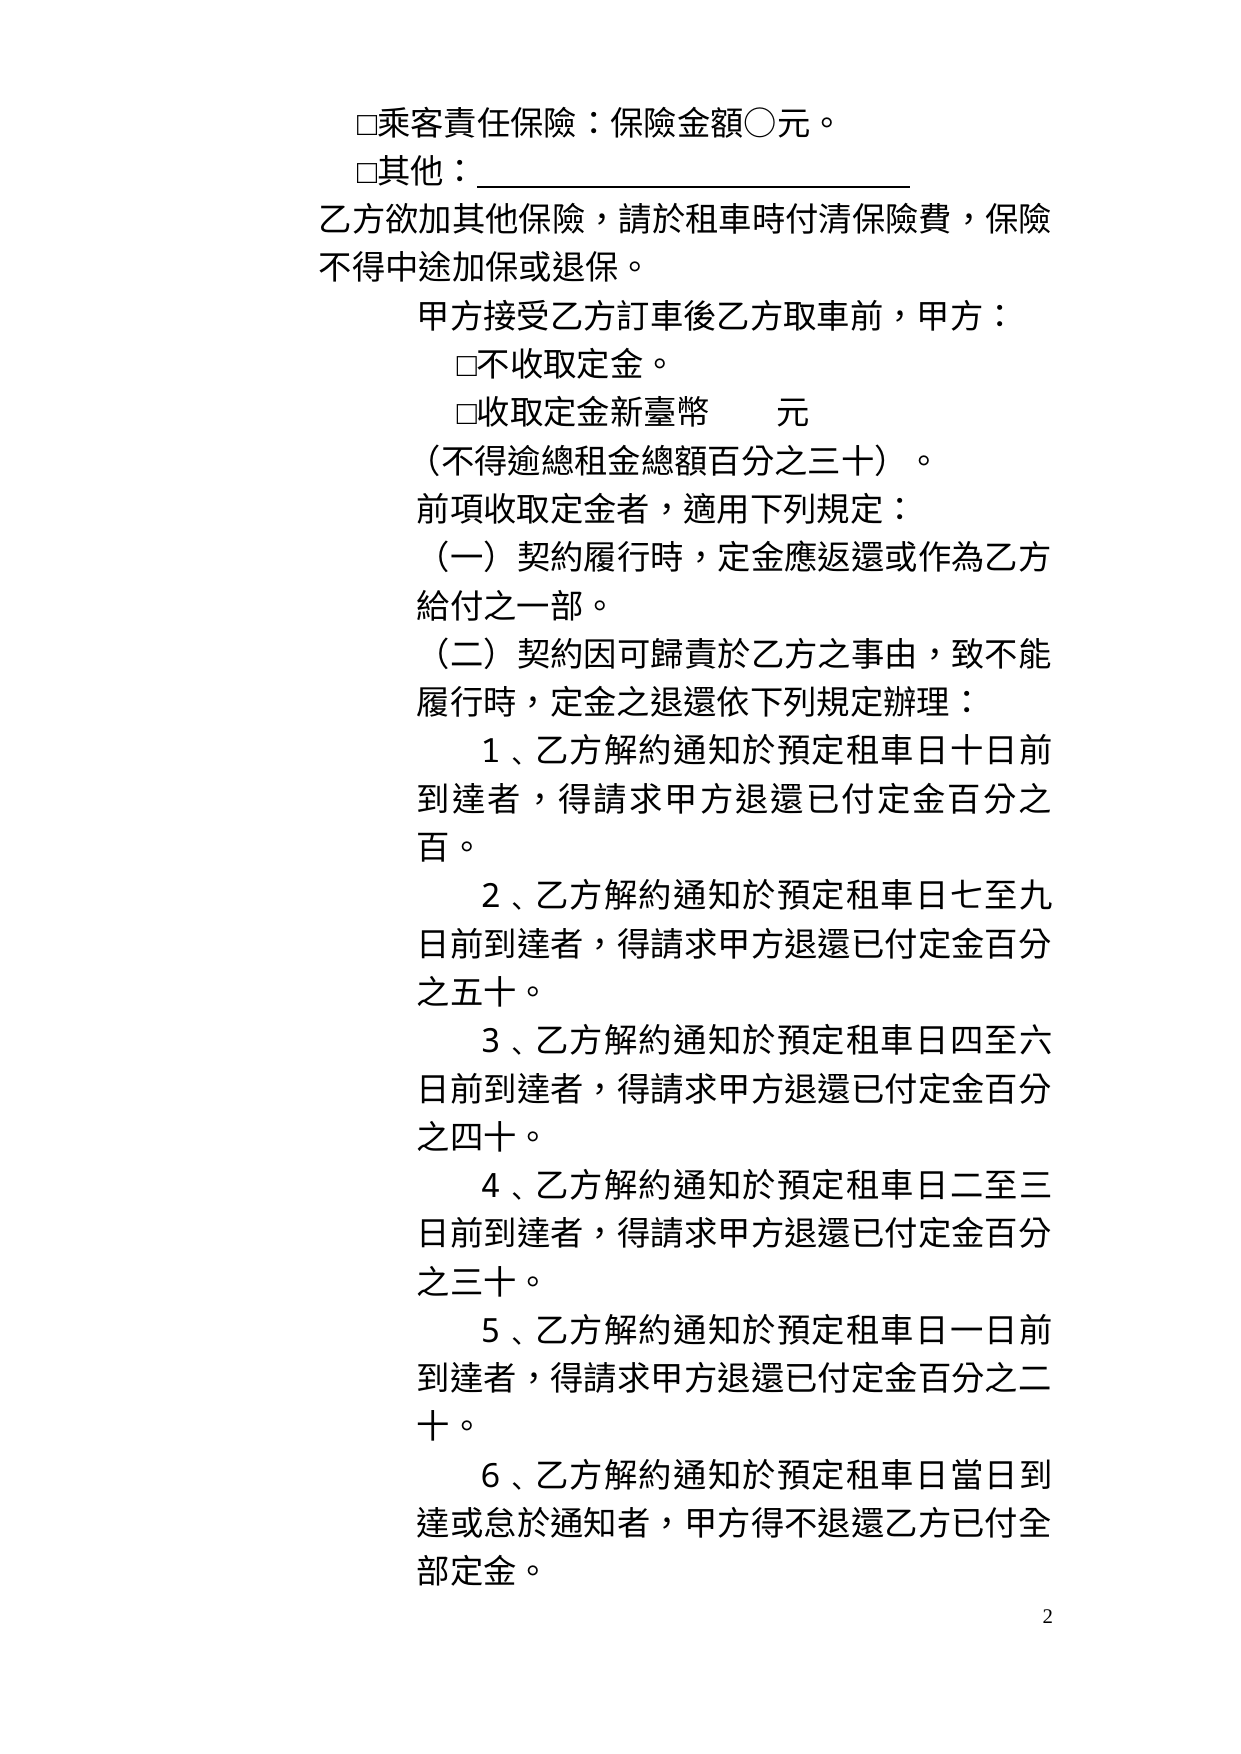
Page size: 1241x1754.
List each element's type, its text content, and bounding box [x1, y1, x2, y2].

text （不得逾總租金總額百分之三十）。 [187, 434, 1053, 483]
text （一）契約履行時，定金應返還或作為乙方給付之一部。 [417, 531, 1053, 628]
text □乘客責任保險：保險金額○元。 [356, 96, 1053, 144]
text 5﹑乙方解約通知於預定租車日一日前到達者，得請求甲方退還已付定金百分之二十。 [417, 1304, 1053, 1448]
text （二）契約因可歸責於乙方之事由，致不能履行時，定金之退還依下列規定辦理： [417, 628, 1053, 724]
text □不收取定金。 [417, 338, 1053, 386]
text 乙方欲加其他保險，請於租車時付清保險費，保險不得中途加保或退保。 [319, 193, 1053, 289]
text □其他： [356, 144, 1053, 193]
text 2﹑乙方解約通知於預定租車日七至九日前到達者，得請求甲方退還已付定金百分之五十。 [417, 869, 1053, 1014]
text 6﹑乙方解約通知於預定租車日當日到達或怠於通知者，甲方得不退還乙方已付全部定金。 [417, 1448, 1053, 1593]
text 1﹑乙方解約通知於預定租車日十日前到達者，得請求甲方退還已付定金百分之百。 [417, 724, 1053, 869]
text 4﹑乙方解約通知於預定租車日二至三日前到達者，得請求甲方退還已付定金百分之三十。 [417, 1159, 1053, 1304]
text 3﹑乙方解約通知於預定租車日四至六日前到達者，得請求甲方退還已付定金百分之四十。 [417, 1014, 1053, 1159]
text 前項收取定金者，適用下列規定： [417, 483, 1053, 531]
text □收取定金新臺幣 元 [417, 386, 1053, 434]
text 甲方接受乙方訂車後乙方取車前，甲方： [417, 289, 1053, 338]
